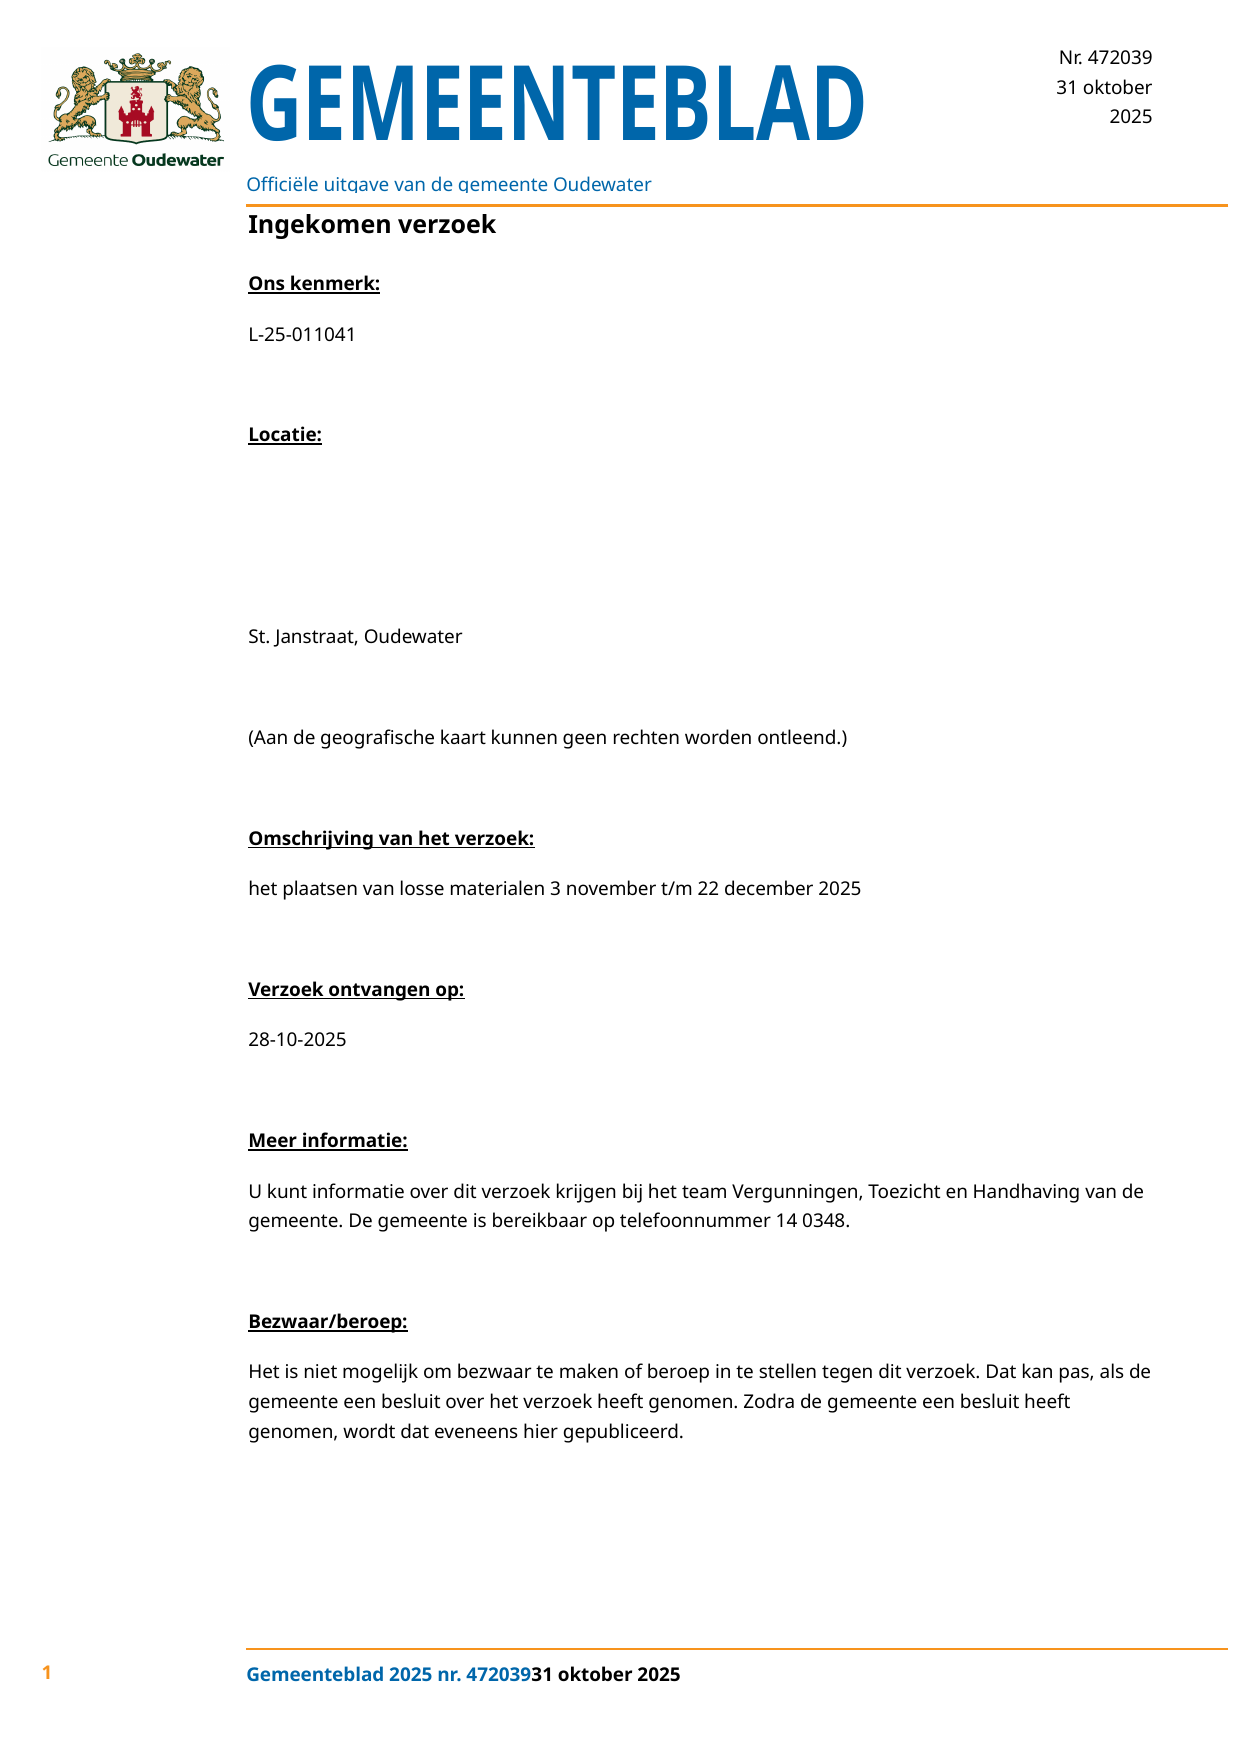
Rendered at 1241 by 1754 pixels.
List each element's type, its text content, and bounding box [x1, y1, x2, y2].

text St. Janstraat, Oudewater [248, 623, 1152, 649]
text het plaatsen van losse materialen 3 november t/m 22 december 2025 [248, 875, 1152, 901]
text Ons kenmerk: [248, 270, 1152, 296]
text Locatie: [248, 422, 1152, 447]
text Het is niet mogelijk om bezwaar te maken of beroep in te stellen tegen dit verzoek. Dat kan pas, als de gemeente een besluit over het verzoek heeft genomen. Zodra de gemeente een besluit heeft genomen, wordt dat eveneens hier gepubliceerd. [248, 1359, 1152, 1443]
text Bezwaar/beroep: [248, 1308, 1152, 1334]
text (Aan de geografische kaart kunnen geen rechten worden ontleend.) [248, 724, 1152, 750]
picture [41, 47, 231, 172]
text Meer informatie: [248, 1127, 1152, 1153]
text U kunt informatie over dit verzoek krijgen bij het team Vergunningen, Toezicht en Handhaving van de gemeente. De gemeente is bereikbaar op telefoonnummer 14 0348. [248, 1178, 1152, 1233]
text Ingekomen verzoek [248, 207, 1152, 241]
text Omschrijving van het verzoek: [248, 825, 1152, 851]
text Verzoek ontvangen op: [248, 976, 1152, 1002]
text L-25-011041 [248, 321, 1152, 346]
text 28-10-2025 [248, 1027, 1152, 1052]
